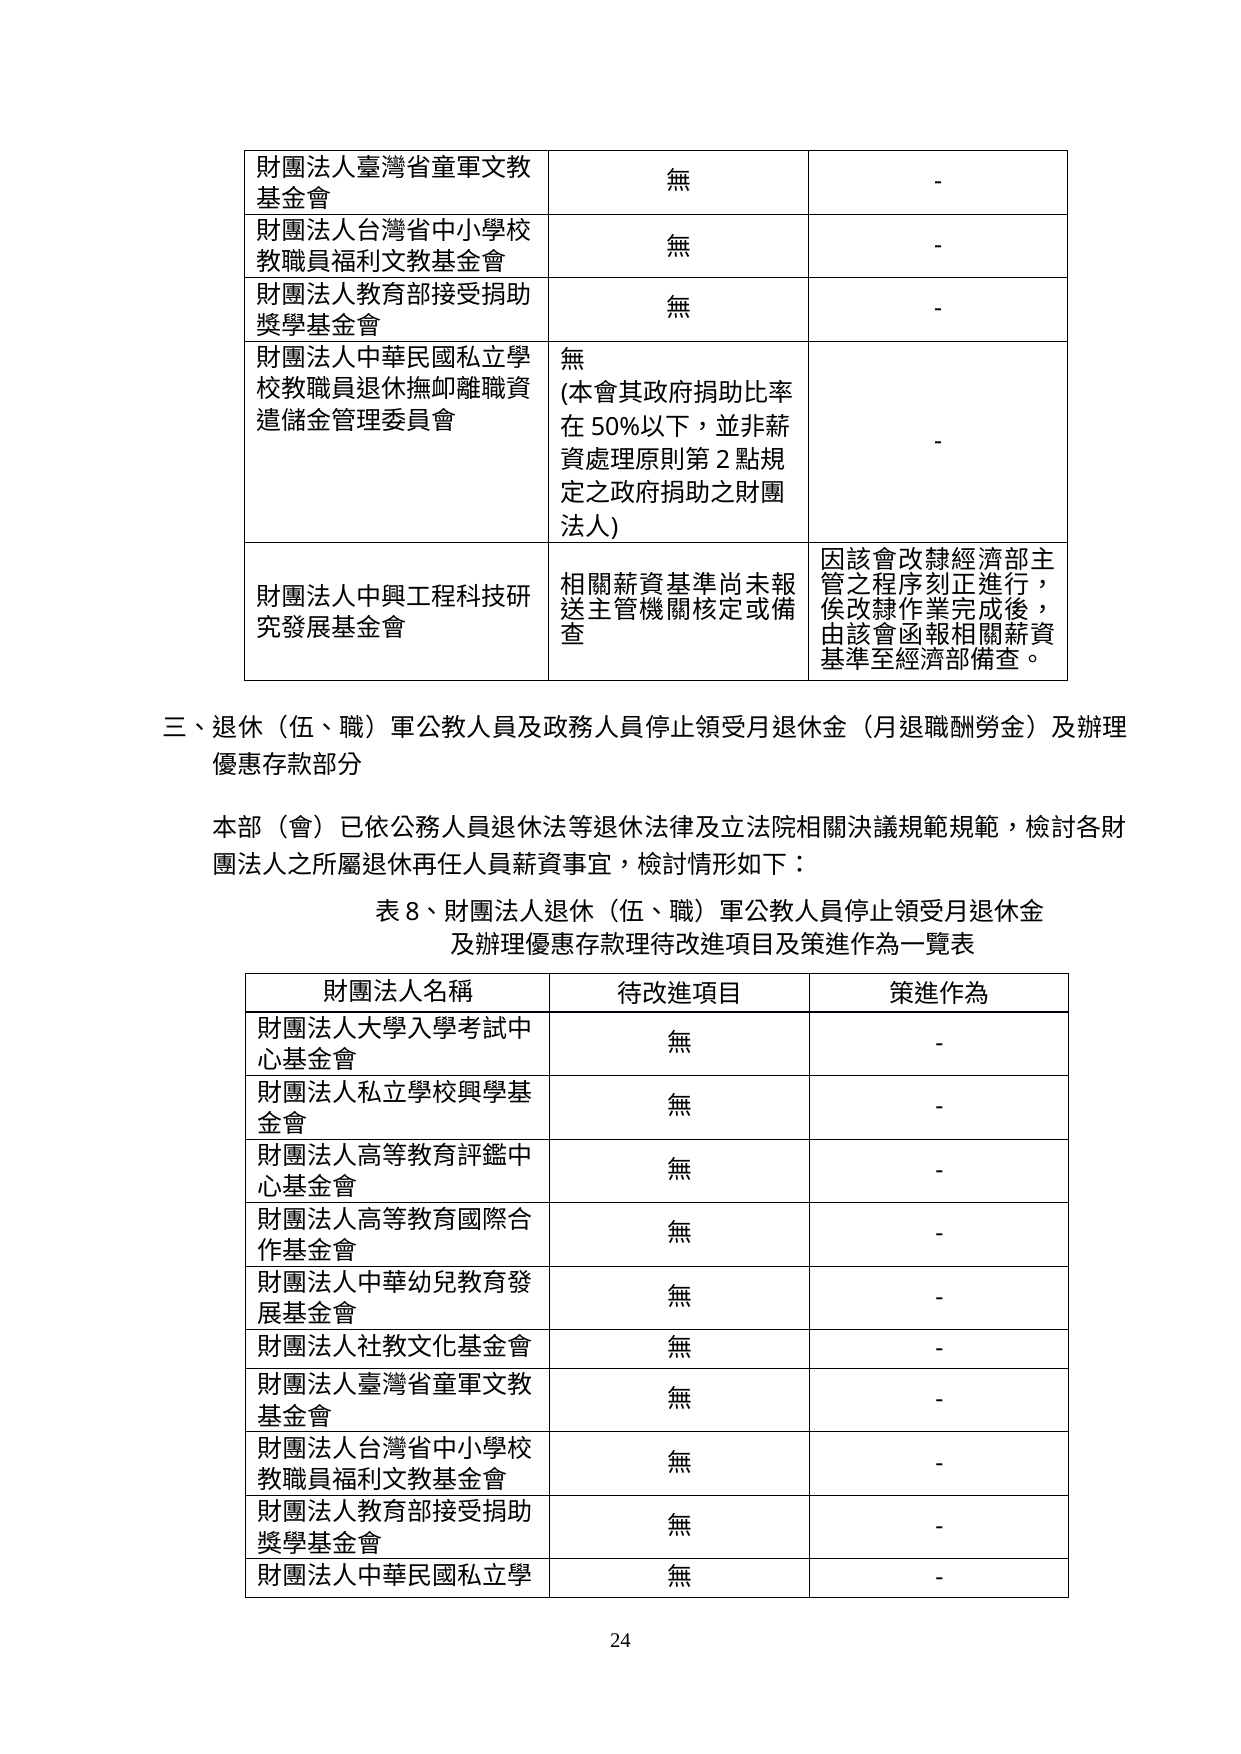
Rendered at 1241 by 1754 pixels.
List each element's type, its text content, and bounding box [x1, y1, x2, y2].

table_cell 財團法人教育部接受捐助獎學基金會 [245, 278, 548, 341]
list 退休（伍、職）軍公教人員及政務人員停止領受月退休金（月退職酬勞金）及辦理優惠存款部分 [162, 706, 1128, 781]
table_cell - [810, 1267, 1068, 1329]
table_cell 無 [550, 1432, 809, 1495]
table_cell 財團法人台灣省中小學校教職員福利文教基金會 [245, 215, 548, 277]
table_cell 財團法人中華民國私立學 [246, 1559, 549, 1597]
table_cell 無 [549, 215, 808, 277]
table_cell 財團法人私立學校興學基金會 [246, 1076, 549, 1138]
table_cell 無 [550, 1140, 809, 1202]
table_cell 無 [549, 151, 808, 213]
table_cell 無 [550, 1496, 809, 1558]
table_cell 財團法人臺灣省童軍文教基金會 [246, 1369, 549, 1431]
table_cell - [810, 1013, 1068, 1075]
table_cell - [810, 1140, 1068, 1202]
table_cell - [810, 1369, 1068, 1431]
table_cell 財團法人中華民國私立學校教職員退休撫卹離職資遣儲金管理委員會 [245, 342, 548, 542]
table_cell 無 [550, 1330, 809, 1368]
table_cell 無 [550, 1076, 809, 1138]
text 及辦理優惠存款理待改進項目及策進作為一覽表 [233, 927, 1128, 960]
table_cell - [810, 1432, 1068, 1495]
table_cell 無 [550, 1559, 809, 1597]
table_cell 財團法人高等教育評鑑中心基金會 [246, 1140, 549, 1202]
table_cell 財團法人大學入學考試中心基金會 [246, 1013, 549, 1075]
table_cell 相關薪資基準尚未報送主管機關核定或備查 [549, 543, 808, 680]
table_cell 無 (本會其政府捐助比率在50%以下，並非薪資處理原則第2點規定之政府捐助之財團法人) [549, 342, 808, 542]
table_cell 財團法人社教文化基金會 [246, 1330, 549, 1368]
table_cell 無 [549, 278, 808, 341]
table_cell 無 [550, 1203, 809, 1266]
table_cell - [810, 1076, 1068, 1138]
table_cell 無 [550, 1013, 809, 1075]
table_cell - [810, 1496, 1068, 1558]
table_cell - [809, 278, 1067, 341]
table_cell - [809, 342, 1067, 542]
table_header 策進作為 [810, 974, 1068, 1011]
text 表8、財團法人退休（伍、職）軍公教人員停止領受月退休金 [282, 894, 1128, 927]
table_cell - [810, 1330, 1068, 1368]
table_header 待改進項目 [550, 974, 809, 1011]
table_cell 財團法人高等教育國際合作基金會 [246, 1203, 549, 1266]
list 本部（會）已依公務人員退休法等退休法律及立法院相關決議規範規範，檢討各財團法人之所屬退休再任人員薪資事宜，檢討情形如下： [212, 806, 1128, 881]
table_header 財團法人名稱 [246, 974, 549, 1011]
table_cell 財團法人臺灣省童軍文教基金會 [245, 151, 548, 213]
table_cell 無 [550, 1267, 809, 1329]
table_cell 財團法人教育部接受捐助獎學基金會 [246, 1496, 549, 1558]
table_cell 因該會改隸經濟部主管之程序刻正進行，俟改隸作業完成後，由該會函報相關薪資基準至經濟部備查。 [809, 543, 1067, 680]
table_cell 財團法人中興工程科技研究發展基金會 [245, 543, 548, 680]
table_cell - [810, 1203, 1068, 1266]
table_cell 無 [550, 1369, 809, 1431]
table_cell 財團法人台灣省中小學校教職員福利文教基金會 [246, 1432, 549, 1495]
table_cell - [809, 151, 1067, 213]
table_cell 財團法人中華幼兒教育發展基金會 [246, 1267, 549, 1329]
table_cell - [810, 1559, 1068, 1597]
table_cell - [809, 215, 1067, 277]
